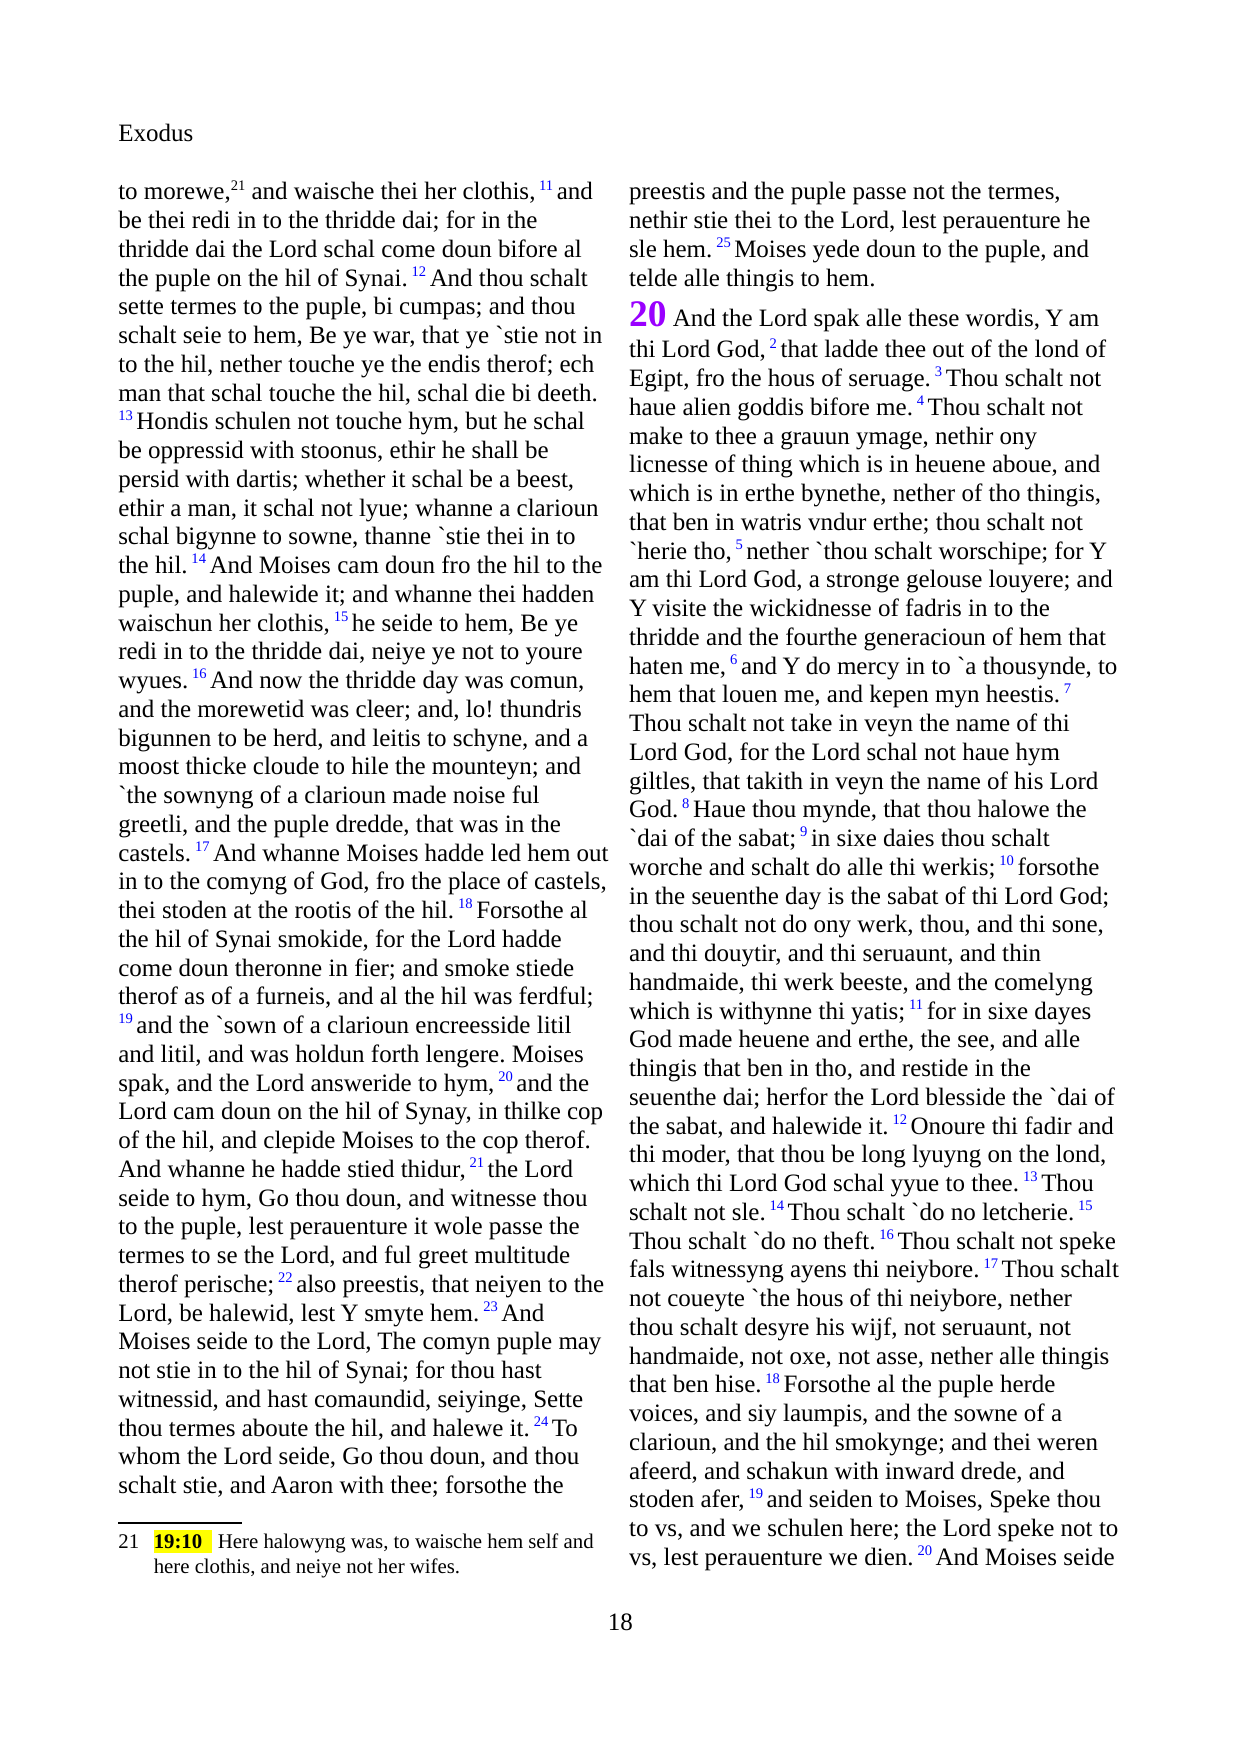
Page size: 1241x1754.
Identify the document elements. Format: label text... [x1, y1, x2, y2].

text 20 And the Lord spak alle these wordis, Y am thi Lord God, 2 that ladde thee out of the lond of Egipt, fro the hous of seruage. 3 Thou schalt not haue alien goddis bifore me. 4 Thou schalt not make to thee a grauun ymage, nethir ony licnesse of thing which is in heuene aboue, and which is in erthe bynethe, nether of tho thingis, that ben in watris vndur erthe; thou schalt not `herie tho, 5 nether `thou schalt worschipe; for Y am thi Lord God, a stronge gelouse louyere; and Y visite the wickidnesse of fadris in to the thridde and the fourthe generacioun of hem that haten me, 6 and Y do mercy in to `a thousynde, to hem that louen me, and kepen myn heestis. 7 Thou schalt not take in veyn the name of thi Lord God, for the Lord schal not haue hym giltles, that takith in veyn the name of his Lord God. 8 Haue thou mynde, that thou halowe the `dai of the sabat; 9 in sixe daies thou schalt worche and schalt do alle thi werkis; 10 forsothe in the seuenthe day is the sabat of thi Lord God; thou schalt not do ony werk, thou, and thi sone, and thi douytir, and thi seruaunt, and thin handmaide, thi werk beeste, and the comelyng which is withynne thi yatis; 11 for in sixe dayes God made heuene and erthe, the see, and alle thingis that ben in tho, and restide in the seuenthe dai; herfor the Lord blesside the `dai of the sabat, and halewide it. 12 Onoure thi fadir and thi moder, that thou be long lyuyng on the lond, which thi Lord God schal yyue to thee. 13 Thou schalt not sle. 14 Thou schalt `do no letcherie. 15 Thou schalt `do no theft. 16 Thou schalt not speke fals witnessyng ayens thi neiybore. 17 Thou schalt not coueyte `the hous of thi neiybore, nether thou schalt desyre his wijf, not seruaunt, not handmaide, not oxe, not asse, nether alle thingis that ben hise. 18 Forsothe al the puple herde voices, and siy laumpis, and the sowne of a clarioun, and the hil smokynge; and thei weren afeerd, and schakun with inward drede, and stoden afer, 19 and seiden to Moises, Speke thou to vs, and we schulen here; the Lord speke not to vs, lest perauenture we dien. 20 And Moises seide [629, 291, 1122, 1571]
text 19 In the thridde monethe of the goyng `of Israel out of the lond of Egipt, in this dai thei camen in to the wildirnesse of Synai; 2 for thei yeden forth fro Rafidym, and camen til in to deseert of Synai, and settiden tentis in the same place; and there Israel settide tentis, euen ayens the hil. 3 Forsothe Moises stiede in to the hil to God; and the Lord clepide hym fro the mount, and seide, Thou schalt seie these thingis to the hows of Jacob, and thou schalt telle to the sones of Israel, 4 Ye silf han seyn what thingis Y haue do to Egipcians, how Y bar you on the wengis of eglis, and took to me. 5 Therfor if ye schulen here my vois, and schulen kepe my couenaunt, ye schulen be to me in to a specialte of alle puplis; for al the lond is myn; 6 and ye schulen be to me in to a rewme of preesthod, and `ye schulen be an hooli folk; these ben the wordis whiche thou schalt speke to the sones of Israel. 7 Moyses cam, and whanne the gretter men in birthe of the puple weren clepid to gidere, he expownede alle the wordis whiche the Lord comaundide. 8 And alle the puple answeride to gidere, We schulen do alle thingis whiche the Lord spak. And whanne Moises hadde teld the wordis of the puple to the Lord, 9 the Lord seide to hym, Riyt now Y schal come to thee in a derknesse of a cloude, that the puple here me spekynge to thee, and bileue to thee withouten ende. Therfor Moises telde the wordis of the puple to the Lord, 10 which seide to Moises, Go thou to the puple, and make hem holi to dai and to morewe, and waische thei her clothis, 11 and be thei redi in to the thridde dai; for in the thridde dai the Lord schal come doun bifore al the puple on the hil of Synai. 12 And thou schalt sette termes to the puple, bi cumpas; and thou schalt seie to hem, Be ye war, that ye `stie not in to the hil, nether touche ye the endis therof; ech man that schal touche the hil, schal die bi deeth. 13 Hondis schulen not touche hym, but he schal be oppressid with stoonus, ethir he shall be persid with dartis; whether it schal be a beest, ethir a man, it schal not lyue; whanne a clarioun schal bigynne to sowne, thanne `stie thei in to the hil. 14 And Moises cam doun fro the hil to the puple, and halewide it; and whanne thei hadden waischun her clothis, 15 he seide to hem, Be ye redi in to the thridde dai, neiye ye not to youre wyues. 16 And now the thridde day was comun, and the morewetid was cleer; and, lo! thundris bigunnen to be herd, and leitis to schyne, and a moost thicke cloude to hile the mounteyn; and `the sownyng of a clarioun made noise ful greetli, and the puple dredde, that was in the castels. 17 And whanne Moises hadde led hem out in to the comyng of God, fro the place of castels, thei stoden at the rootis of the hil. 18 Forsothe al the hil of Synai smokide, for the Lord hadde come doun theronne in fier; and smoke stiede therof as of a furneis, and al the hil was ferdful; 19 and the `sown of a clarioun encreesside litil and litil, and was holdun forth lengere. Moises spak, and the Lord answeride to hym, 20 and the Lord cam doun on the hil of Synay, in thilke cop of the hil, and clepide Moises to the cop therof. And whanne he hadde stied thidur, 21 the Lord seide to hym, Go thou doun, and witnesse thou to the puple, lest perauenture it wole passe the termes to se the Lord, and ful greet multitude therof perische; 22 also preestis, that neiyen to the Lord, be halewid, lest Y smyte hem. 23 And Moises seide to the Lord, The comyn puple may not stie in to the hil of Synai; for thou hast witnessid, and hast comaundid, seiyinge, Sette thou termes aboute the hil, and halewe it. 24 To whom the Lord seide, Go thou doun, and thou schalt stie, and Aaron with thee; forsothe the preestis and the puple passe not the termes, nethir stie thei to the Lord, lest perauenture he sle hem. 25 Moises yede doun to the puple, and telde alle thingis to hem. [118, 176, 611, 1499]
text 19:10 Here halowyng was, to waische hem self and here clothis, and neiye not her wifes. [118, 1529, 611, 1578]
